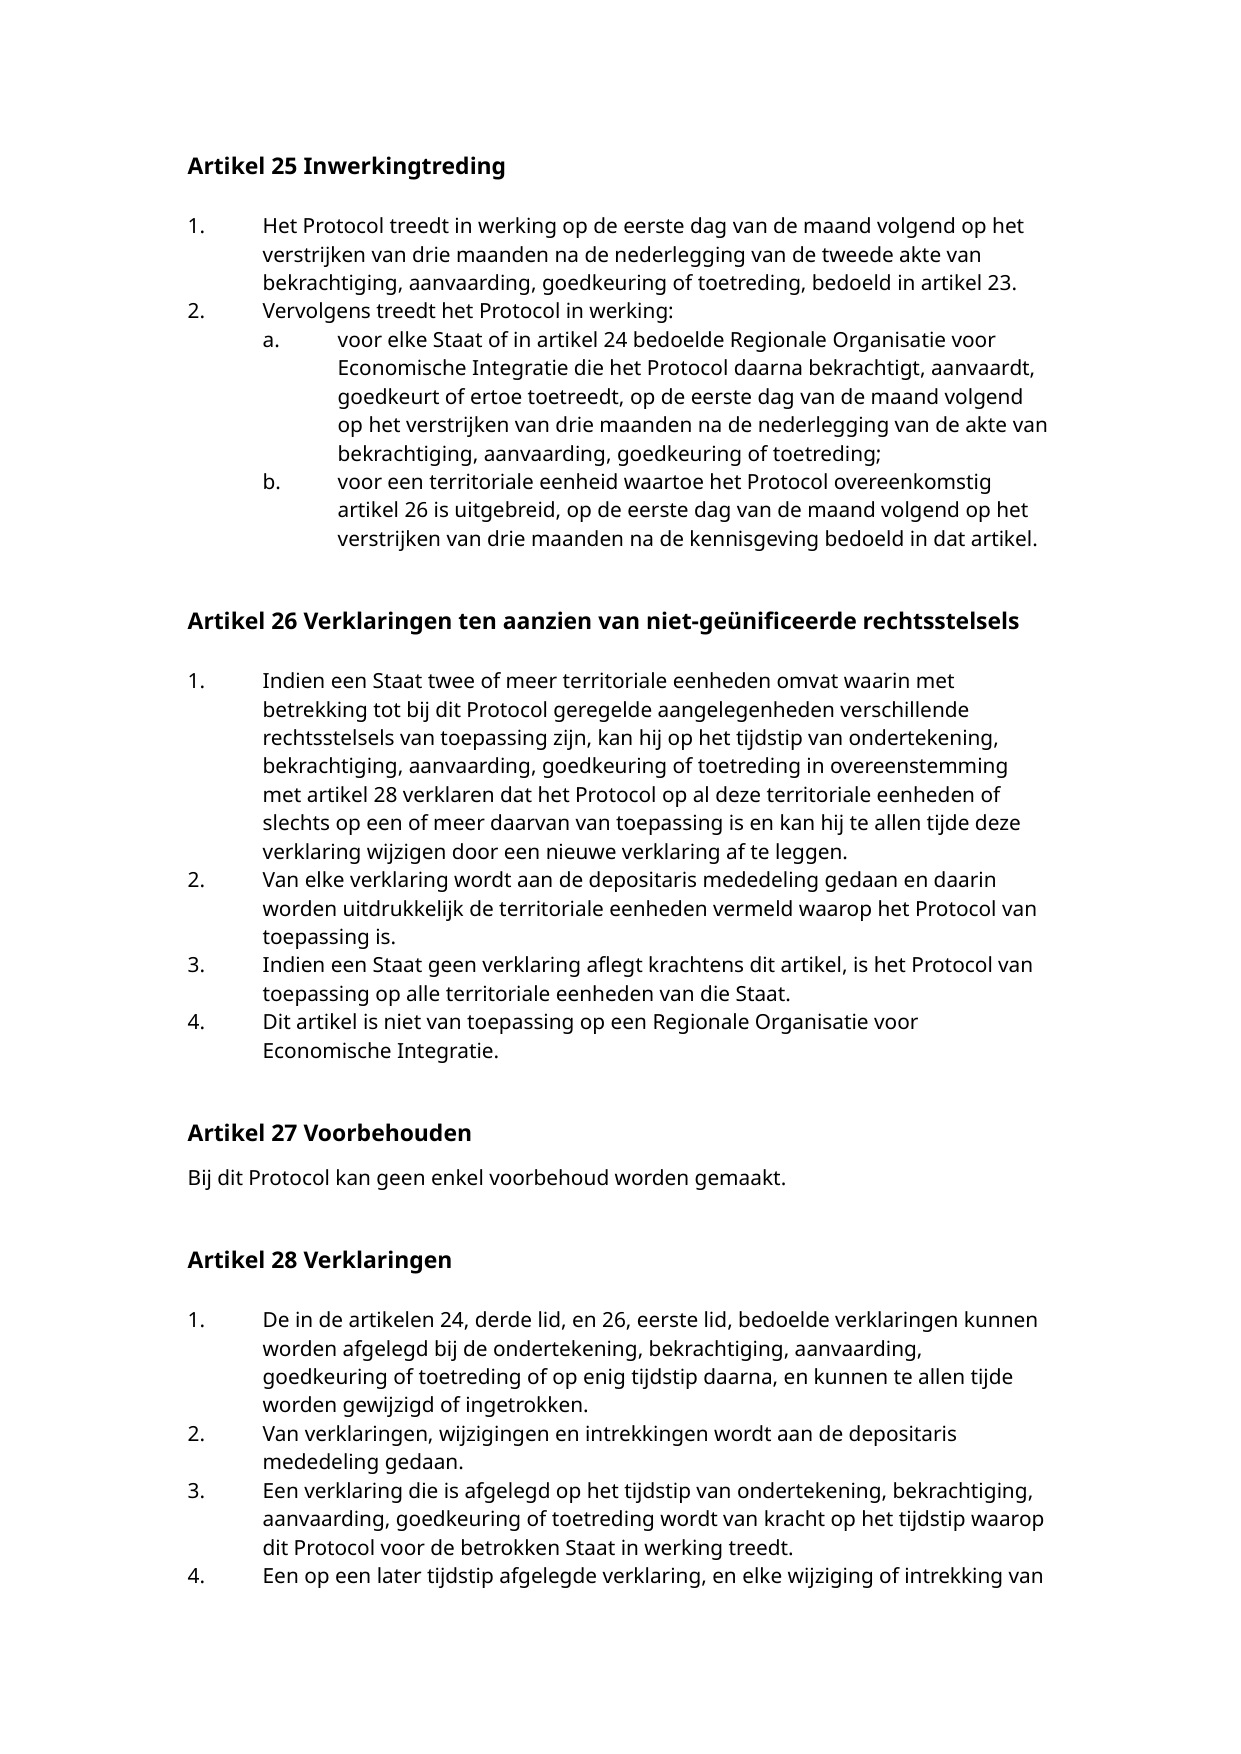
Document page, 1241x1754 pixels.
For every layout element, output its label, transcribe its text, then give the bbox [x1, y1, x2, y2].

list Indien een Staat twee of meer territoriale eenheden omvat waarin met betrekking tot bij dit Protocol geregelde aangelegenheden verschillende rechtsstelsels van toepassing zijn, kan hij op het tijdstip van ondertekening, bekrachtiging, aanvaarding, goedkeuring of toetreding in overeenstemming met artikel 28 verklaren dat het Protocol op al deze territoriale eenheden of slechts op een of meer daarvan van toepassing is en kan hij te allen tijde deze verklaring wijzigen door een nieuwe verklaring af te leggen. [187, 666, 1053, 865]
list Indien een Staat geen verklaring aflegt krachtens dit artikel, is het Protocol van toepassing op alle territoriale eenheden van die Staat. [187, 951, 1053, 1007]
list voor elke Staat of in artikel 24 bedoelde Regionale Organisatie voor Economische Integratie die het Protocol daarna bekrachtigt, aanvaardt, goedkeurt of ertoe toetreedt, op de eerste dag van de maand volgend op het verstrijken van drie maanden na de nederlegging van de akte van bekrachtiging, aanvaarding, goedkeuring of toetreding; [262, 325, 1053, 467]
subtitle Artikel 26 Verklaringen ten aanzien van niet-geünificeerde rechtsstelsels [187, 605, 1053, 636]
subtitle Artikel 25 Inwerkingtreding [187, 150, 1053, 181]
subtitle Artikel 28 Verklaringen [187, 1244, 1053, 1275]
list Van elke verklaring wordt aan de depositaris mededeling gedaan en daarin worden uitdrukkelijk de territoriale eenheden vermeld waarop het Protocol van toepassing is. [187, 865, 1053, 951]
list voor een territoriale eenheid waartoe het Protocol overeenkomstig artikel 26 is uitgebreid, op de eerste dag van de maand volgend op het verstrijken van drie maanden na de kennisgeving bedoeld in dat artikel. [262, 467, 1053, 552]
list De in de artikelen 24, derde lid, en 26, eerste lid, bedoelde verklaringen kunnen worden afgelegd bij de ondertekening, bekrachtiging, aanvaarding, goedkeuring of toetreding of op enig tijdstip daarna, en kunnen te allen tijde worden gewijzigd of ingetrokken. [187, 1305, 1053, 1419]
list Van verklaringen, wijzigingen en intrekkingen wordt aan de depositaris mededeling gedaan. [187, 1419, 1053, 1476]
list Een op een later tijdstip afgelegde verklaring, en elke wijziging of intrekking van [187, 1561, 1053, 1590]
text Bij dit Protocol kan geen enkel voorbehoud worden gemaakt. [187, 1163, 1053, 1192]
list Een verklaring die is afgelegd op het tijdstip van ondertekening, bekrachtiging, aanvaarding, goedkeuring of toetreding wordt van kracht op het tijdstip waarop dit Protocol voor de betrokken Staat in werking treedt. [187, 1476, 1053, 1561]
list Het Protocol treedt in werking op de eerste dag van de maand volgend op het verstrijken van drie maanden na de nederlegging van de tweede akte van bekrachtiging, aanvaarding, goedkeuring of toetreding, bedoeld in artikel 23. [187, 211, 1053, 297]
list Dit artikel is niet van toepassing op een Regionale Organisatie voor Economische Integratie. [187, 1007, 1053, 1064]
subtitle Artikel 27 Voorbehouden [187, 1117, 1053, 1148]
list Vervolgens treedt het Protocol in werking: [187, 297, 1053, 325]
